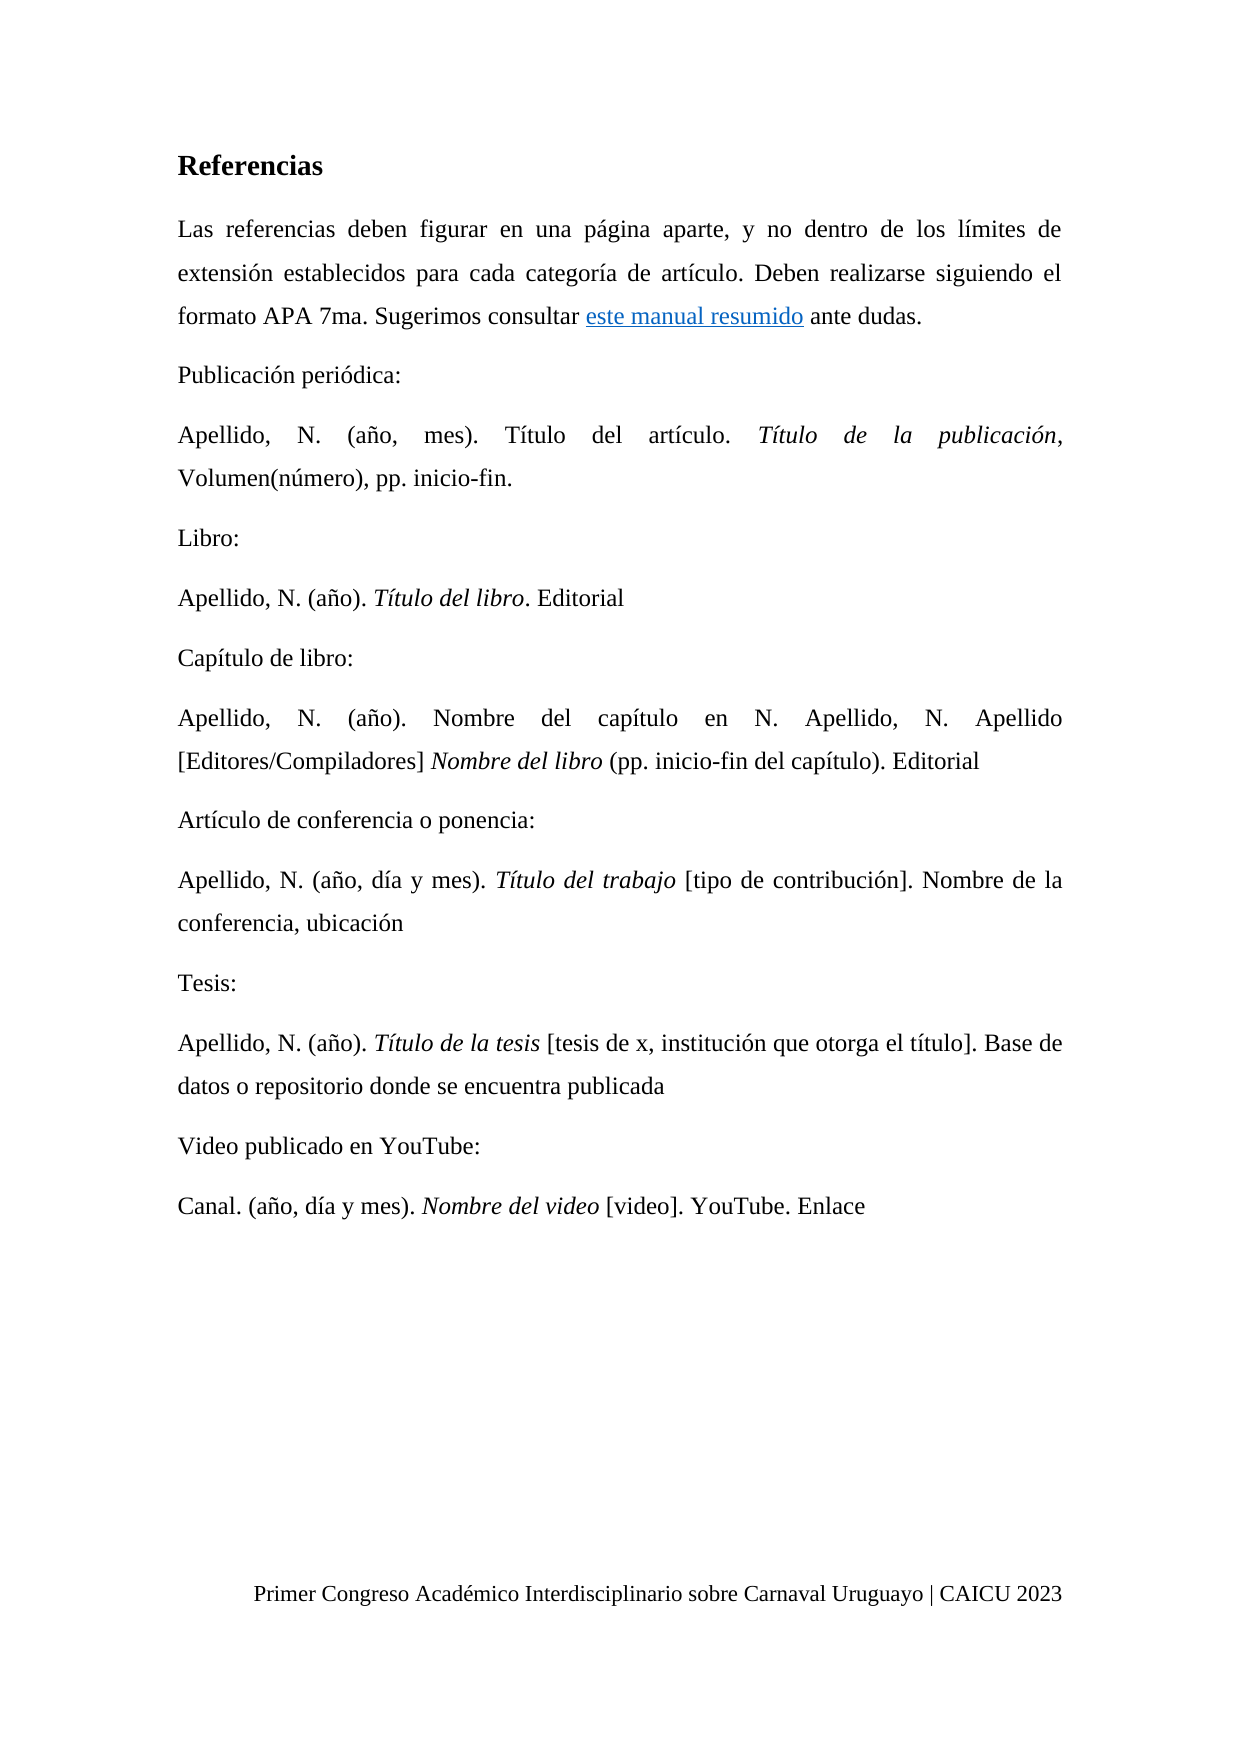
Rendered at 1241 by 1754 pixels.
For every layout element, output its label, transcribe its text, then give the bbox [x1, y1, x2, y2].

text Apellido, N. (año, mes). Título del artículo. Título de la publicación, Volumen(número), pp. inicio-fin. [177, 420, 1063, 492]
text Artículo de conferencia o ponencia: [177, 806, 1063, 834]
text Libro: [177, 523, 1063, 552]
text Video publicado en YouTube: [177, 1131, 1063, 1160]
text Apellido, N. (año). Título del libro. Editorial [177, 583, 1063, 612]
text Tesis: [177, 968, 1063, 997]
text Canal. (año, día y mes). Nombre del video [video]. YouTube. Enlace [177, 1191, 1063, 1219]
text Apellido, N. (año). Nombre del capítulo en N. Apellido, N. Apellido [Editores/Compiladores] Nombre del libro (pp. inicio-fin del capítulo). Editorial [177, 703, 1063, 774]
text Referencias [177, 148, 1063, 181]
text Capítulo de libro: [177, 643, 1063, 672]
text Apellido, N. (año, día y mes). Título del trabajo [tipo de contribución]. Nombre de la conferencia, ubicación [177, 865, 1063, 937]
text Publicación periódica: [177, 361, 1063, 389]
text Las referencias deben figurar en una página aparte, y no dentro de los límites de extensión establecidos para cada categoría de artículo. Deben realizarse siguiendo el formato APA 7ma. Sugerimos consultar este manual resumido ante dudas. [177, 214, 1063, 329]
text Apellido, N. (año). Título de la tesis [tesis de x, institución que otorga el título]. Base de datos o repositorio donde se encuentra publicada [177, 1028, 1063, 1100]
